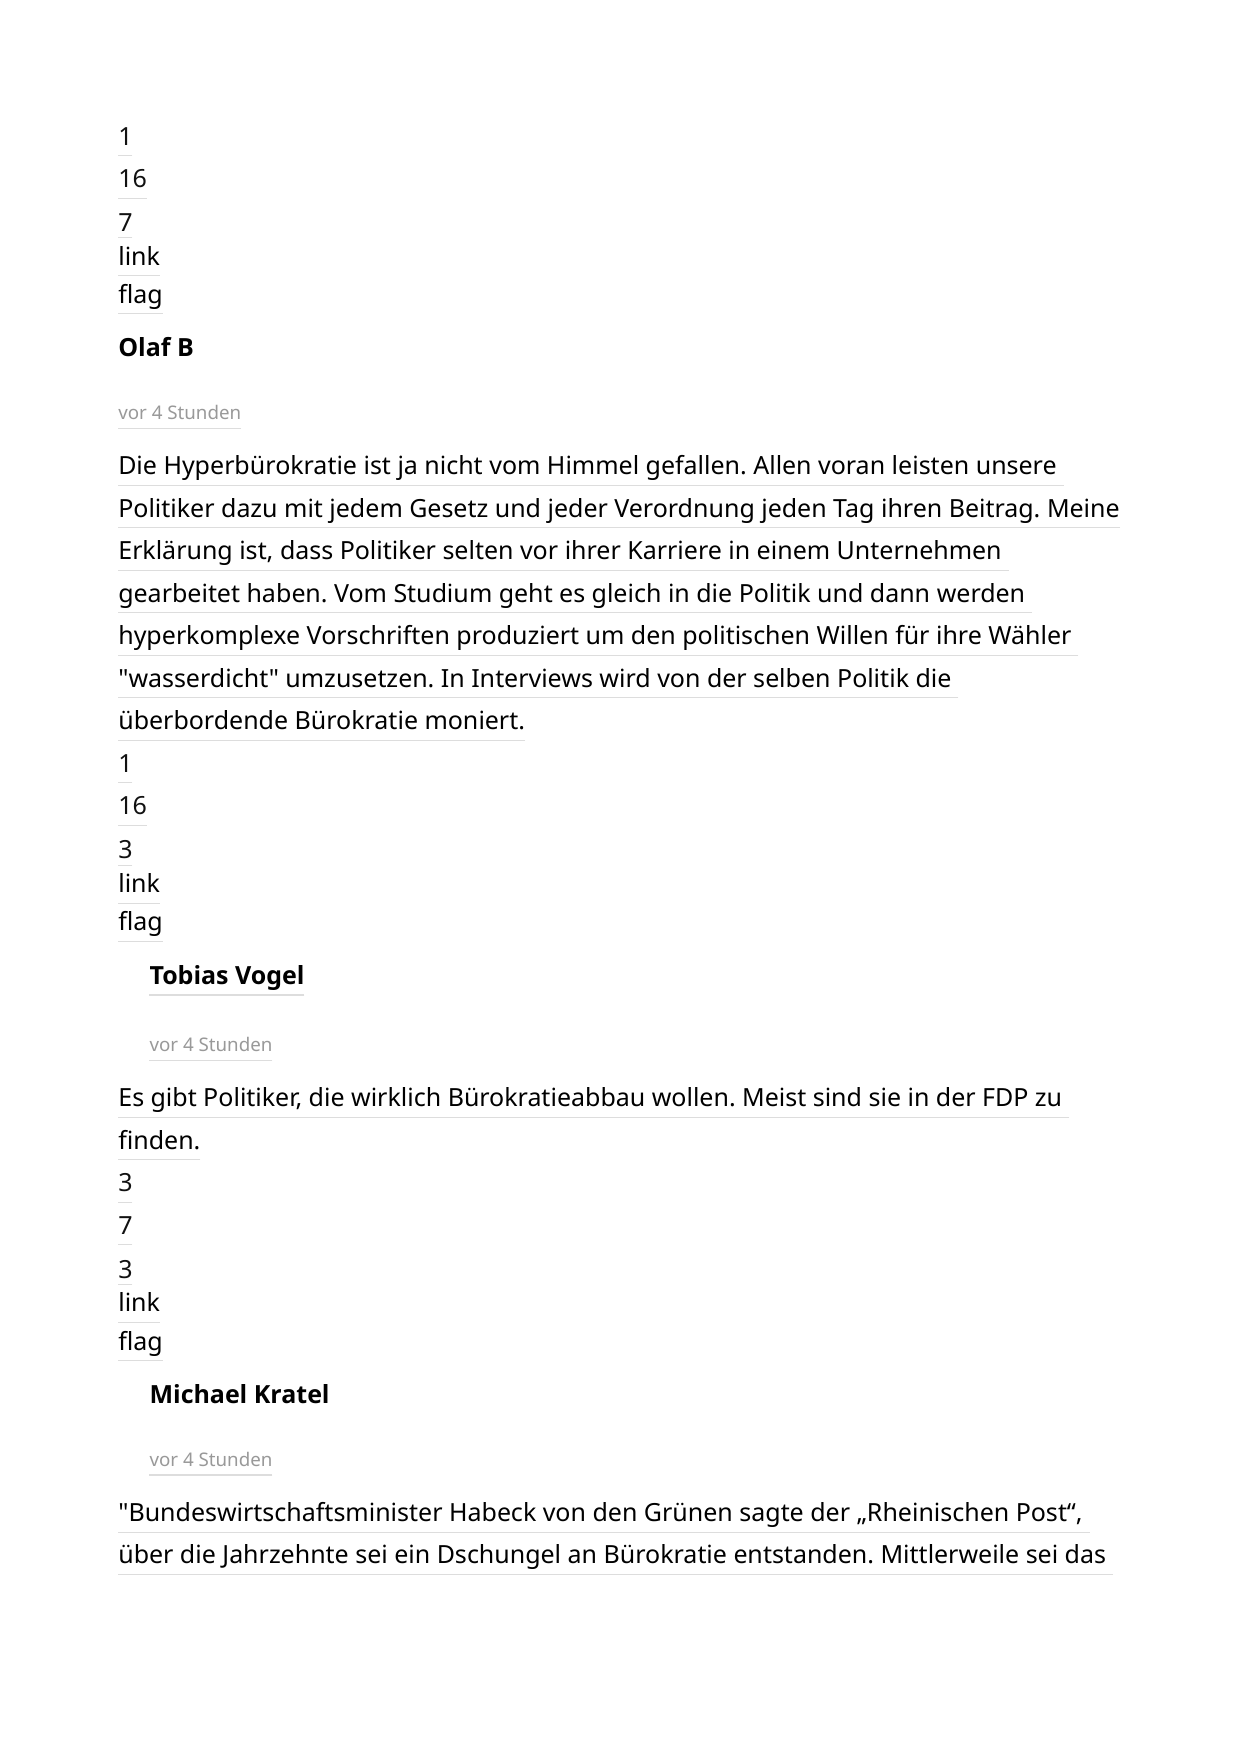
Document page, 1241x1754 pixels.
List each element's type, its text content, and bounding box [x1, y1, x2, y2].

text Olaf B [118, 330, 1122, 364]
text 7 [118, 1207, 1122, 1245]
text flag [118, 276, 1122, 314]
text vor 4 Stunden [118, 399, 1117, 429]
text "Bundeswirtschaftsminister Habeck von den Grünen sagte der „Rheinischen Post“, über die Jahrzehnte sei ein Dschungel an Bürokratie entstanden. Mittlerweile sei das [118, 1495, 1122, 1575]
text 7 [118, 203, 1122, 238]
text flag [118, 904, 1122, 942]
text 3 [118, 1250, 1122, 1285]
text 3 [118, 831, 1122, 866]
text vor 4 Stunden [149, 1031, 1117, 1061]
text link [118, 238, 1122, 276]
text Die Hyperbürokratie ist ja nicht vom Himmel gefallen. Allen voran leisten unsere Politiker dazu mit jedem Gesetz und jeder Verordnung jeden Tag ihren Beitrag. Meine Erklärung ist, dass Politiker selten vor ihrer Karriere in einem Unternehmen gearbeitet haben. Vom Studium geht es gleich in die Politik und dann werden hyperkomplexe Vorschriften produziert um den politischen Willen für ihre Wähler "wasserdicht" umzusetzen. In Interviews wird von der selben Politik die überbordende Bürokratie moniert. [118, 448, 1122, 741]
text link [118, 866, 1122, 904]
text link [118, 1285, 1122, 1323]
text Es gibt Politiker, die wirklich Bürokratieabbau wollen. Meist sind sie in der FDP zu finden. [118, 1080, 1122, 1160]
text 16 [118, 788, 1122, 826]
text Michael Kratel [149, 1377, 1122, 1411]
text flag [118, 1323, 1122, 1361]
text 1 [118, 118, 1122, 156]
text 16 [118, 161, 1122, 199]
text Tobias Vogel [149, 957, 1122, 996]
text 3 [118, 1165, 1122, 1203]
text 1 [118, 746, 1122, 783]
text vor 4 Stunden [149, 1446, 1117, 1476]
